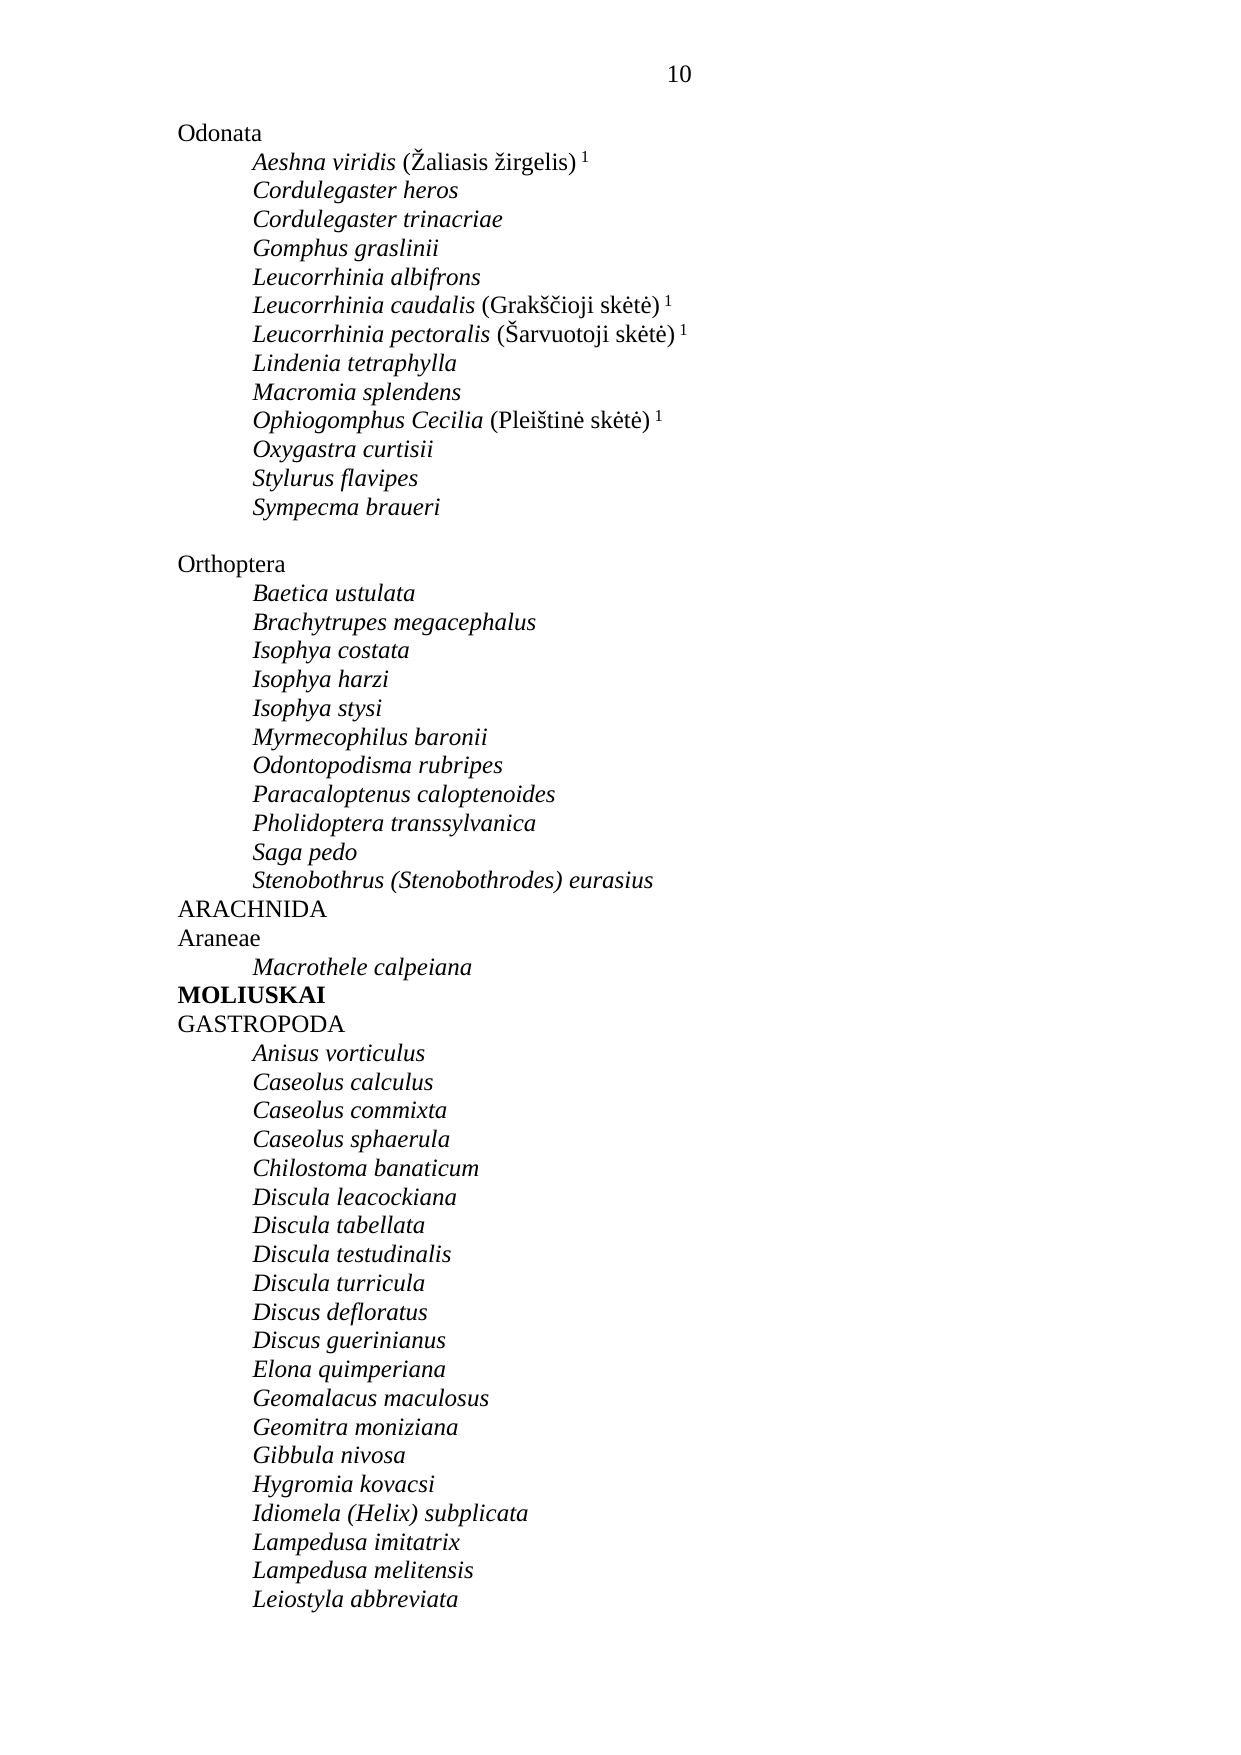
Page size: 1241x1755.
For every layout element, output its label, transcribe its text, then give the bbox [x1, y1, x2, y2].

text Discus guerinianus [177, 1326, 1181, 1354]
text Odontopodisma rubripes [177, 751, 1181, 779]
text Anisus vorticulus [177, 1038, 1181, 1067]
text Aeshna viridis (Žaliasis žirgelis) 1 [177, 147, 1181, 176]
text Discus defloratus [177, 1297, 1181, 1326]
text Araneae [177, 923, 1181, 952]
text MOLIUSKAI [177, 981, 1181, 1009]
text Baetica ustulata [177, 578, 1181, 607]
text Lampedusa imitatrix [177, 1527, 1181, 1556]
text Myrmecophilus baronii [177, 722, 1181, 751]
text Caseolus commixta [177, 1096, 1181, 1124]
text Lindenia tetraphylla [177, 348, 1181, 377]
text Stenobothrus (Stenobothrodes) eurasius [177, 866, 1181, 894]
text Cordulegaster heros [177, 176, 1181, 204]
text Cordulegaster trinacriae [177, 204, 1181, 233]
text Leucorrhinia albifrons [177, 262, 1181, 291]
text Brachytrupes megacephalus [177, 607, 1181, 636]
text Gibbula nivosa [177, 1441, 1181, 1469]
text Isophya stysi [177, 693, 1181, 722]
text Geomalacus maculosus [177, 1383, 1181, 1412]
text Ophiogomphus Cecilia (Pleištinė skėtė) 1 [177, 406, 1181, 434]
text Macrothele calpeiana [177, 952, 1181, 981]
text Isophya costata [177, 636, 1181, 664]
text Stylurus flavipes [177, 463, 1181, 492]
text Chilostoma banaticum [177, 1153, 1181, 1182]
text Pholidoptera transsylvanica [177, 808, 1181, 837]
text Caseolus sphaerula [177, 1124, 1181, 1153]
text Macromia splendens [177, 377, 1181, 406]
text Gomphus graslinii [177, 233, 1181, 262]
text Discula tabellata [177, 1211, 1181, 1239]
text Caseolus calculus [177, 1067, 1181, 1096]
text Lampedusa melitensis [177, 1556, 1181, 1584]
text Oxygastra curtisii [177, 434, 1181, 463]
text Leucorrhinia caudalis (Grakščioji skėtė) 1 [177, 291, 1181, 319]
text Leiostyla abbreviata [177, 1584, 1181, 1613]
text Hygromia kovacsi [177, 1469, 1181, 1498]
text Idiomela (Helix) subplicata [177, 1498, 1181, 1527]
text ARACHNIDA [177, 894, 1181, 923]
text Saga pedo [177, 837, 1181, 866]
text Orthoptera [177, 549, 1181, 578]
text Leucorrhinia pectoralis (Šarvuotoji skėtė) 1 [177, 319, 1181, 348]
text Discula testudinalis [177, 1239, 1181, 1268]
text Odonata [177, 118, 1181, 147]
text Paracaloptenus caloptenoides [177, 779, 1181, 808]
text Isophya harzi [177, 664, 1181, 693]
text Elona quimperiana [177, 1354, 1181, 1383]
text GASTROPODA [177, 1009, 1181, 1038]
text Sympecma braueri [177, 492, 1181, 521]
text Geomitra moniziana [177, 1412, 1181, 1441]
text Discula turricula [177, 1268, 1181, 1297]
text Discula leacockiana [177, 1182, 1181, 1211]
